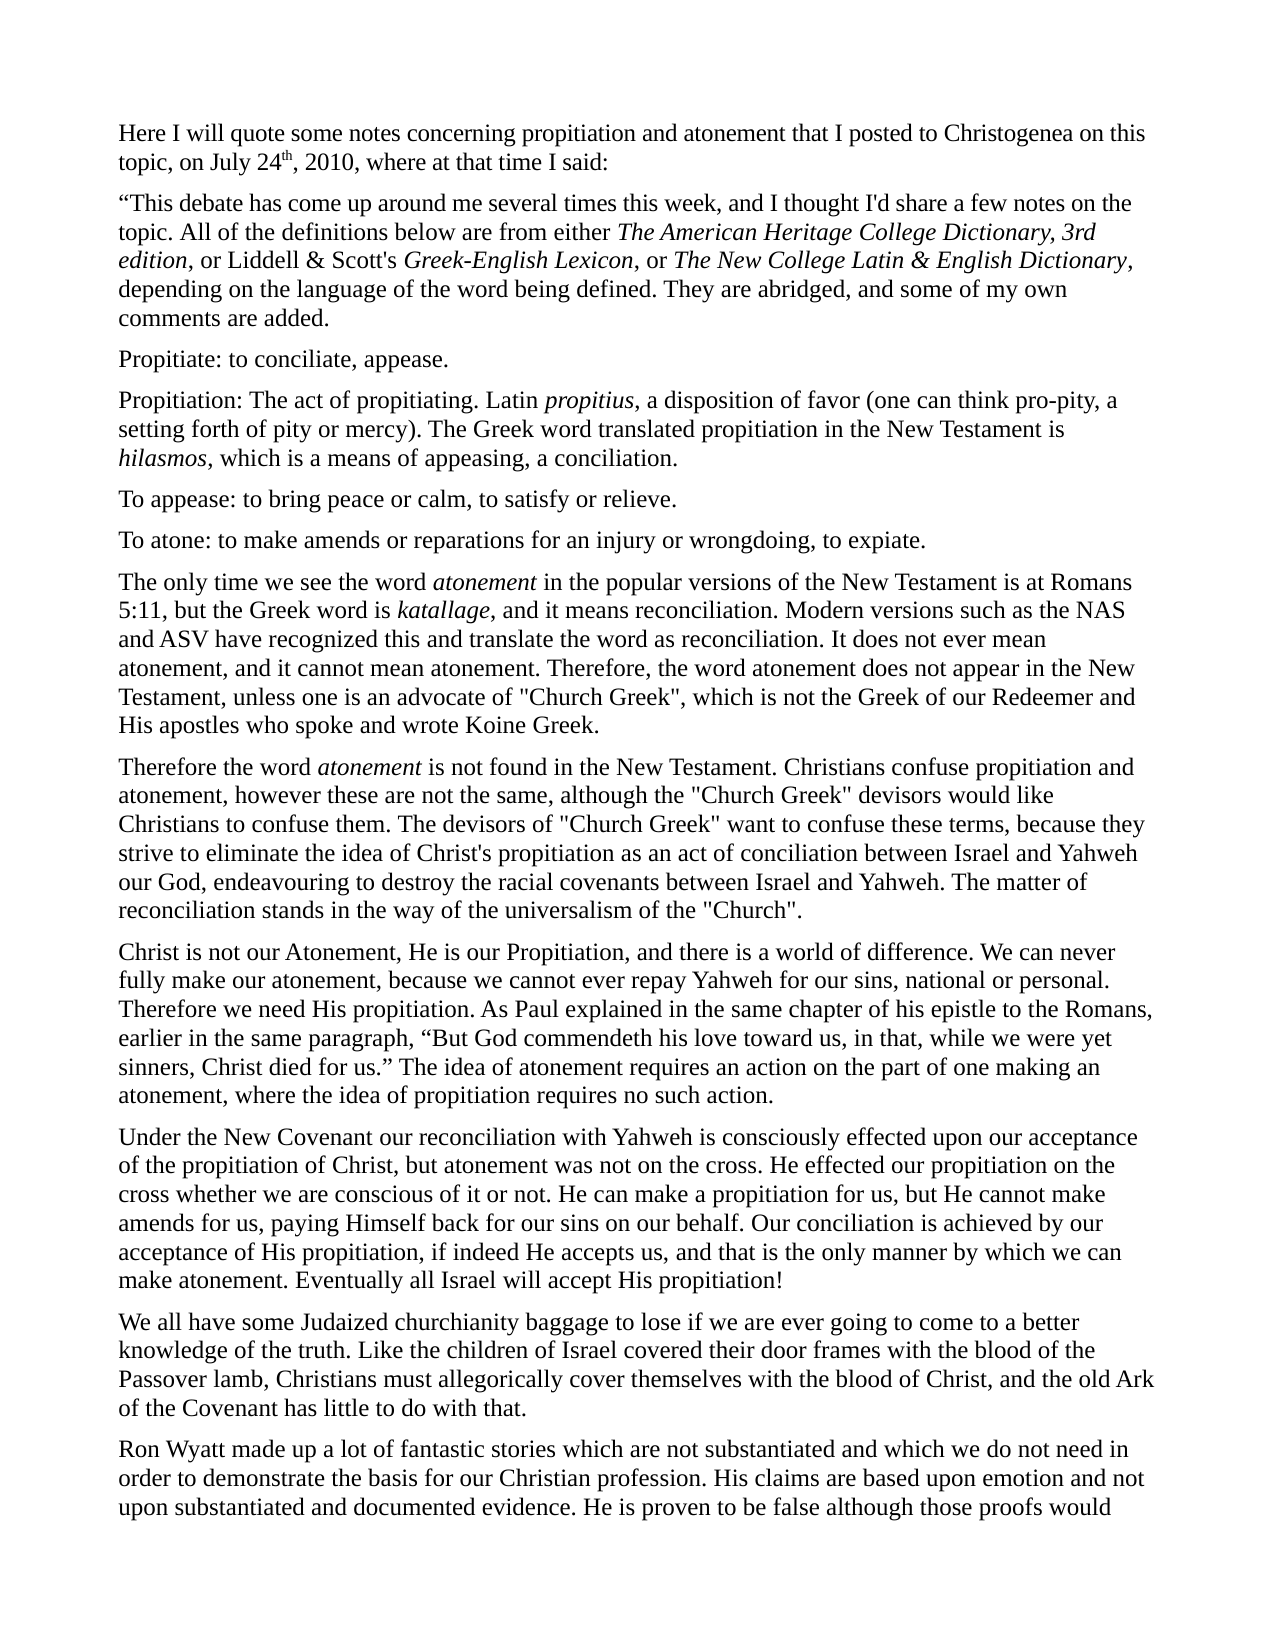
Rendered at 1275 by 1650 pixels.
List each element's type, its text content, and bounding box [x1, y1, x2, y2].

text Christ is not our Atonement, He is our Propitiation, and there is a world of difference. We can never fully make our atonement, because we cannot ever repay Yahweh for our sins, national or personal. Therefore we need His propitiation. As Paul explained in the same chapter of his epistle to the Romans, earlier in the same paragraph, “But God commendeth his love toward us, in that, while we were yet sinners, Christ died for us.” The idea of atonement requires an action on the part of one making an atonement, where the idea of propitiation requires no such action. [118, 937, 1157, 1109]
text Propitiate: to conciliate, appease. [118, 344, 1157, 373]
text The only time we see the word atonement in the popular versions of the New Testament is at Romans 5:11, but the Greek word is katallage, and it means reconciliation. Modern versions such as the NAS and ASV have recognized this and translate the word as reconciliation. It does not ever mean atonement, and it cannot mean atonement. Therefore, the word atonement does not appear in the New Testament, unless one is an advocate of "Church Greek", which is not the Greek of our Redeemer and His apostles who spoke and wrote Koine Greek. [118, 567, 1157, 739]
text Propitiation: The act of propitiating. Latin propitius, a disposition of favor (one can think pro-pity, a setting forth of pity or mercy). The Greek word translated propitiation in the New Testament is hilasmos, which is a means of appeasing, a conciliation. [118, 386, 1157, 472]
text “This debate has come up around me several times this week, and I thought I'd share a few notes on the topic. All of the definitions below are from either The American Heritage College Dictionary, 3rd edition, or Liddell & Scott's Greek-English Lexicon, or The New College Latin & English Dictionary, depending on the language of the word being defined. They are abridged, and some of my own comments are added. [118, 188, 1157, 332]
text Here I will quote some notes concerning propitiation and atonement that I posted to Christogenea on this topic, on July 24th, 2010, where at that time I said: [118, 118, 1157, 176]
text Therefore the word atonement is not found in the New Testament. Christians confuse propitiation and atonement, however these are not the same, although the "Church Greek" devisors would like Christians to confuse them. The devisors of "Church Greek" want to confuse these terms, because they strive to eliminate the idea of Christ's propitiation as an act of conciliation between Israel and Yahweh our God, endeavouring to destroy the racial covenants between Israel and Yahweh. The matter of reconciliation stands in the way of the universalism of the "Church". [118, 752, 1157, 924]
text To atone: to make amends or reparations for an injury or wrongdoing, to expiate. [118, 526, 1157, 554]
text To appease: to bring peace or calm, to satisfy or relieve. [118, 484, 1157, 513]
text We all have some Judaized churchianity baggage to lose if we are ever going to come to a better knowledge of the truth. Like the children of Israel covered their door frames with the blood of the Passover lamb, Christians must allegorically cover themselves with the blood of Christ, and the old Ark of the Covenant has little to do with that. [118, 1307, 1157, 1422]
text Under the New Covenant our reconciliation with Yahweh is consciously effected upon our acceptance of the propitiation of Christ, but atonement was not on the cross. He effected our propitiation on the cross whether we are conscious of it or not. He can make a propitiation for us, but He cannot make amends for us, paying Himself back for our sins on our behalf. Our conciliation is achieved by our acceptance of His propitiation, if indeed He accepts us, and that is the only manner by which we can make atonement. Eventually all Israel will accept His propitiation! [118, 1122, 1157, 1294]
text Ron Wyatt made up a lot of fantastic stories which are not substantiated and which we do not need in order to demonstrate the basis for our Christian profession. His claims are based upon emotion and not upon substantiated and documented evidence. He is proven to be false although those proofs would [118, 1434, 1157, 1521]
